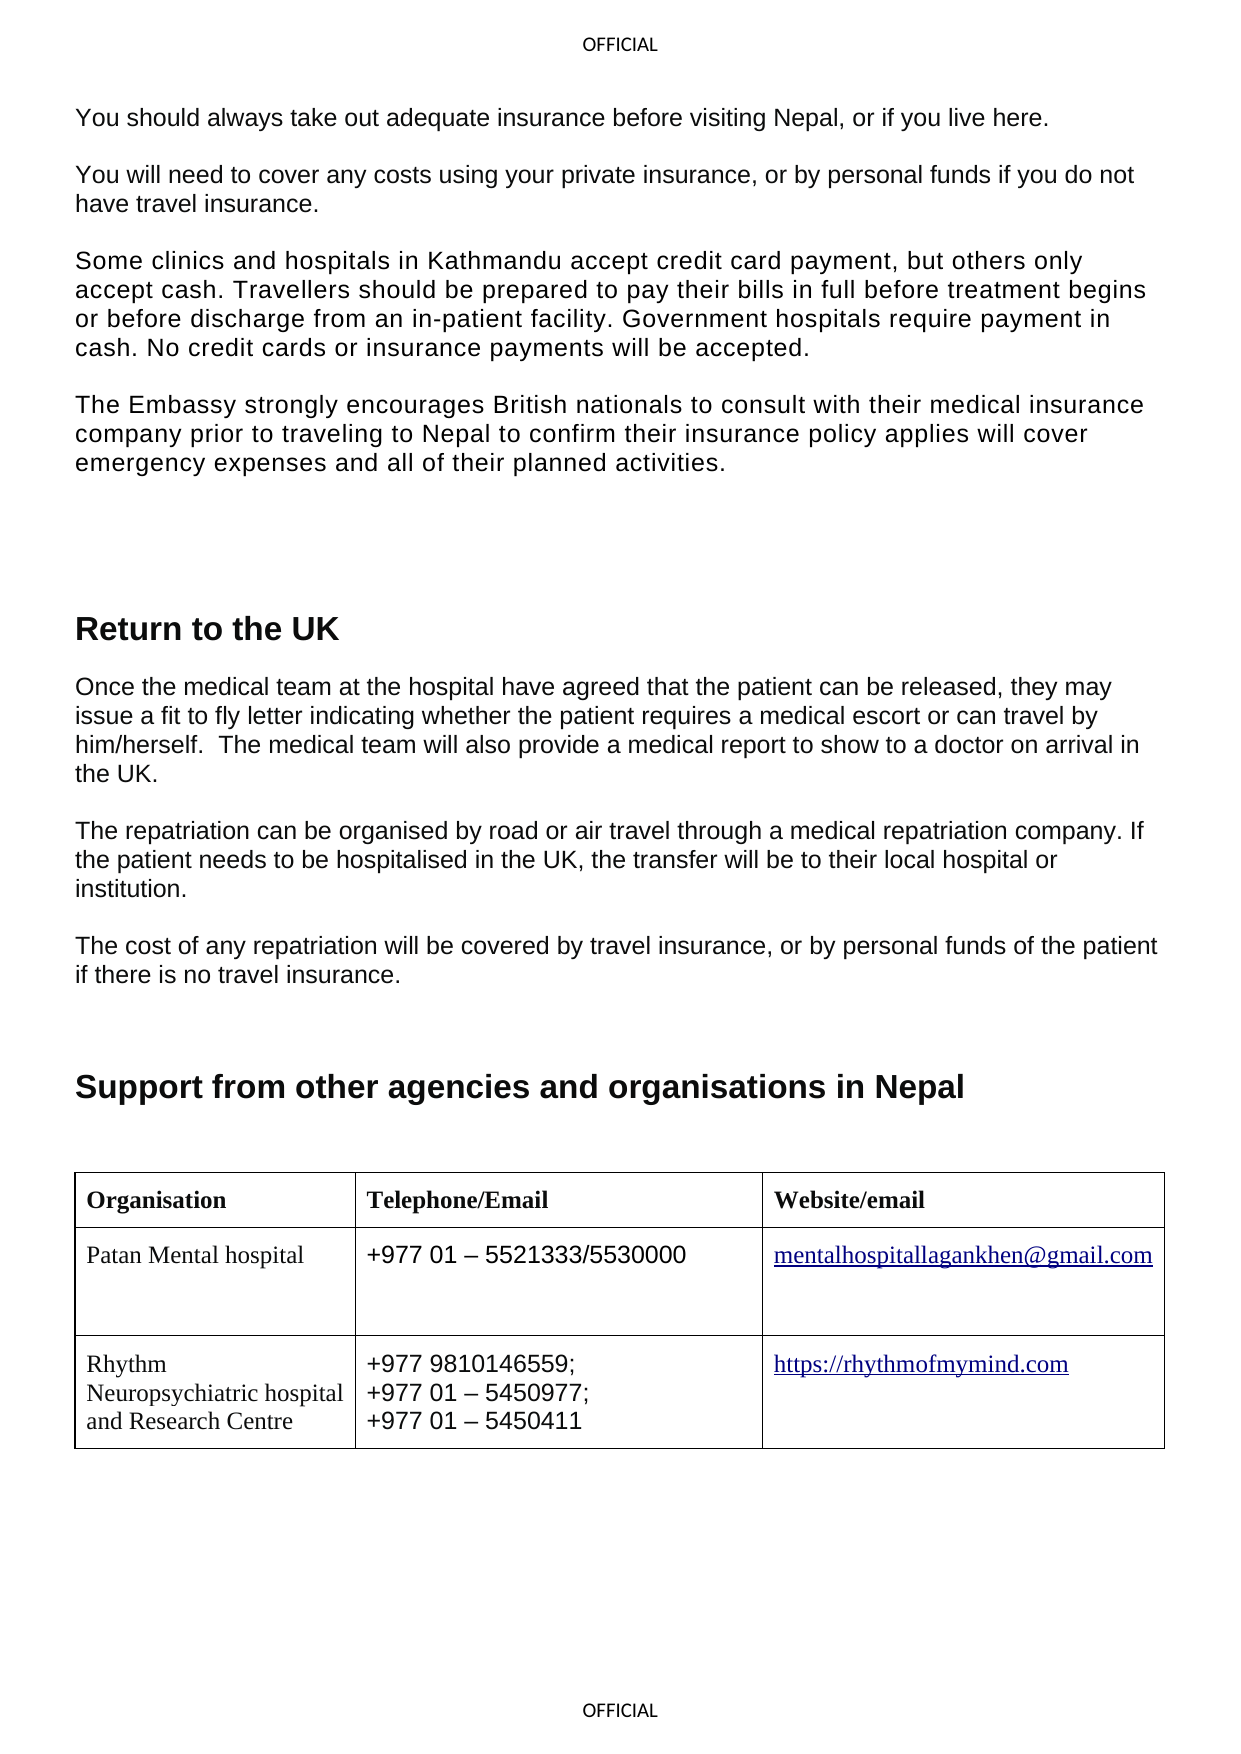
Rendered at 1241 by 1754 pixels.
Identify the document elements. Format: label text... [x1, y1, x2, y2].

table_cell +977 9810146559; +977 01 – 5450977; +977 01 – 5450411 [356, 1336, 762, 1448]
table_cell mentalhospitallagankhen@gmail.com [763, 1228, 1164, 1335]
subtitle Return to the UK [75, 609, 1165, 647]
table_cell +977 01 – 5521333/5530000 [356, 1228, 762, 1335]
table_header Telephone/Email [356, 1173, 762, 1227]
text You should always take out adequate insurance before visiting Nepal, or if you live here. You will need to cover any costs using your private insurance, or by personal funds if you do not have travel insurance. Some clinics and hospitals in Kathmandu accept credit card payment, but others only accept cash. Travellers should be prepared to pay their bills in full before treatment begins or before discharge from an in-patient facility. Government hospitals require payment in cash. No credit cards or insurance payments will be accepted. The Embassy strongly encourages British nationals to consult with their medical insurance company prior to traveling to Nepal to confirm their insurance policy applies will cover emergency expenses and all of their planned activities. [75, 103, 1165, 476]
table_header Website/email [763, 1173, 1164, 1227]
table_cell https://rhythmofmymind.com [763, 1336, 1164, 1448]
table_header Organisation [76, 1173, 355, 1227]
table_cell Rhythm Neuropsychiatric hospital and Research Centre [76, 1336, 355, 1448]
subtitle Support from other agencies and organisations in Nepal [75, 1067, 1165, 1106]
table_cell Patan Mental hospital [76, 1228, 355, 1335]
text Once the medical team at the hospital have agreed that the patient can be released, they may issue a fit to fly letter indicating whether the patient requires a medical escort or can travel by him/herself. The medical team will also provide a medical report to show to a doctor on arrival in the UK. The repatriation can be organised by road or air travel through a medical repatriation company. If the patient needs to be hospitalised in the UK, the transfer will be to their local hospital or institution. The cost of any repatriation will be covered by travel insurance, or by personal funds of the patient if there is no travel insurance. [75, 672, 1165, 988]
